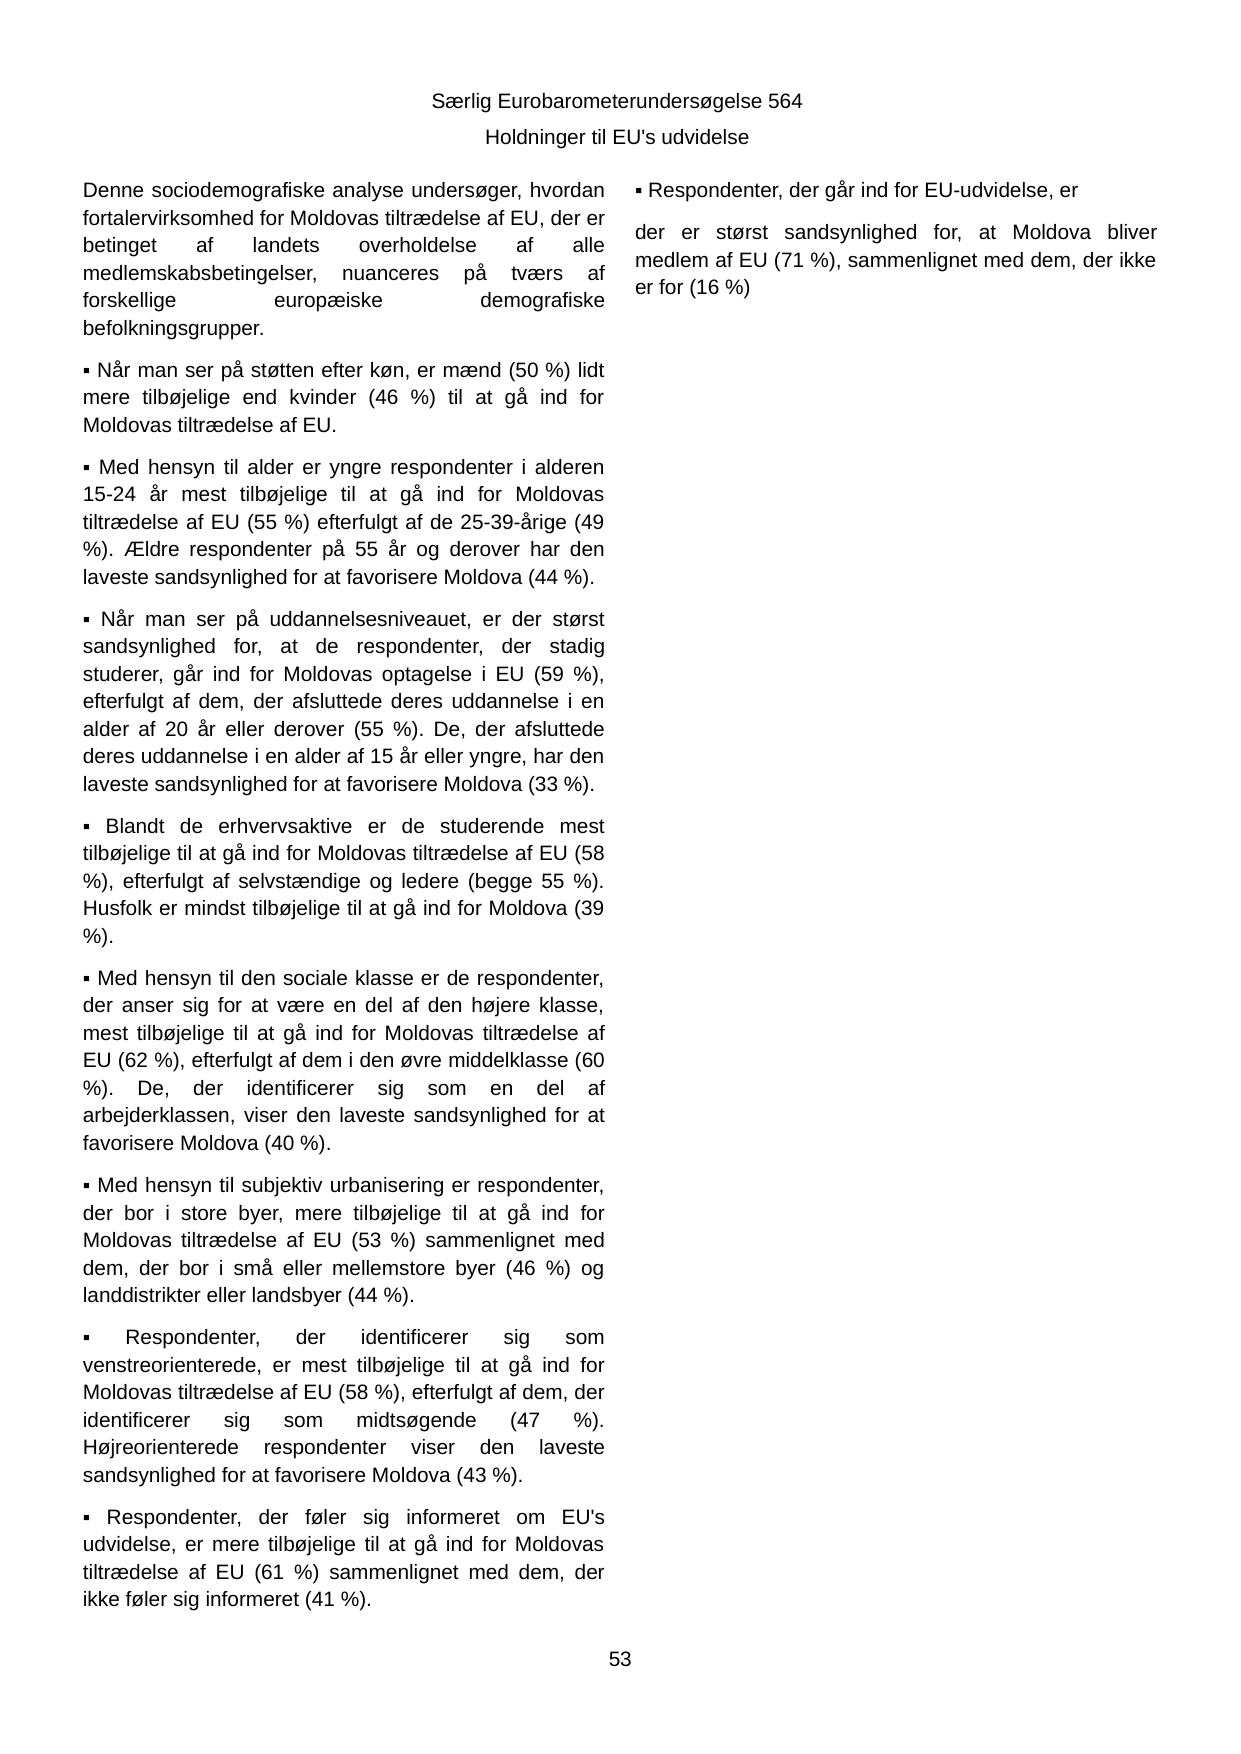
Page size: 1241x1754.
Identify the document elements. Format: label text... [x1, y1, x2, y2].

text der er størst sandsynlighed for, at Moldova bliver medlem af EU (71 %), sammenlignet med dem, der ikke er for (16 %) [635, 220, 1157, 299]
text Denne sociodemografiske analyse undersøger, hvordan fortalervirksomhed for Moldovas tiltrædelse af EU, der er betinget af landets overholdelse af alle medlemskabsbetingelser, nuanceres på tværs af forskellige europæiske demografiske befolkningsgrupper. [83, 178, 605, 339]
text ▪ Respondenter, der føler sig informeret om EU's udvidelse, er mere tilbøjelige til at gå ind for Moldovas tiltrædelse af EU (61 %) sammenlignet med dem, der ikke føler sig informeret (41 %). [83, 1504, 605, 1611]
text ▪ Respondenter, der identificerer sig som venstreorienterede, er mest tilbøjelige til at gå ind for Moldovas tiltrædelse af EU (58 %), efterfulgt af dem, der identificerer sig som midtsøgende (47 %). Højreorienterede respondenter viser den laveste sandsynlighed for at favorisere Moldova (43 %). [83, 1325, 605, 1486]
text ▪ Når man ser på støtten efter køn, er mænd (50 %) lidt mere tilbøjelige end kvinder (46 %) til at gå ind for Moldovas tiltrædelse af EU. [83, 357, 605, 436]
text ▪ Respondenter, der går ind for EU-udvidelse, er [635, 178, 1157, 202]
text ▪ Blandt de erhvervsaktive er de studerende mest tilbøjelige til at gå ind for Moldovas tiltrædelse af EU (58 %), efterfulgt af selvstændige og ledere (begge 55 %). Husfolk er mindst tilbøjelige til at gå ind for Moldova (39 %). [83, 814, 605, 948]
text ▪ Med hensyn til den sociale klasse er de respondenter, der anser sig for at være en del af den højere klasse, mest tilbøjelige til at gå ind for Moldovas tiltrædelse af EU (62 %), efterfulgt af dem i den øvre middelklasse (60 %). De, der identificerer sig som en del af arbejderklassen, viser den laveste sandsynlighed for at favorisere Moldova (40 %). [83, 966, 605, 1155]
text ▪ Når man ser på uddannelsesniveauet, er der størst sandsynlighed for, at de respondenter, der stadig studerer, går ind for Moldovas optagelse i EU (59 %), efterfulgt af dem, der afsluttede deres uddannelse i en alder af 20 år eller derover (55 %). De, der afsluttede deres uddannelse i en alder af 15 år eller yngre, har den laveste sandsynlighed for at favorisere Moldova (33 %). [83, 607, 605, 796]
text ▪ Med hensyn til subjektiv urbanisering er respondenter, der bor i store byer, mere tilbøjelige til at gå ind for Moldovas tiltrædelse af EU (53 %) sammenlignet med dem, der bor i små eller mellemstore byer (46 %) og landdistrikter eller landsbyer (44 %). [83, 1173, 605, 1307]
text ▪ Med hensyn til alder er yngre respondenter i alderen 15-24 år mest tilbøjelige til at gå ind for Moldovas tiltrædelse af EU (55 %) efterfulgt af de 25-39-årige (49 %). Ældre respondenter på 55 år og derover har den laveste sandsynlighed for at favorisere Moldova (44 %). [83, 454, 605, 588]
